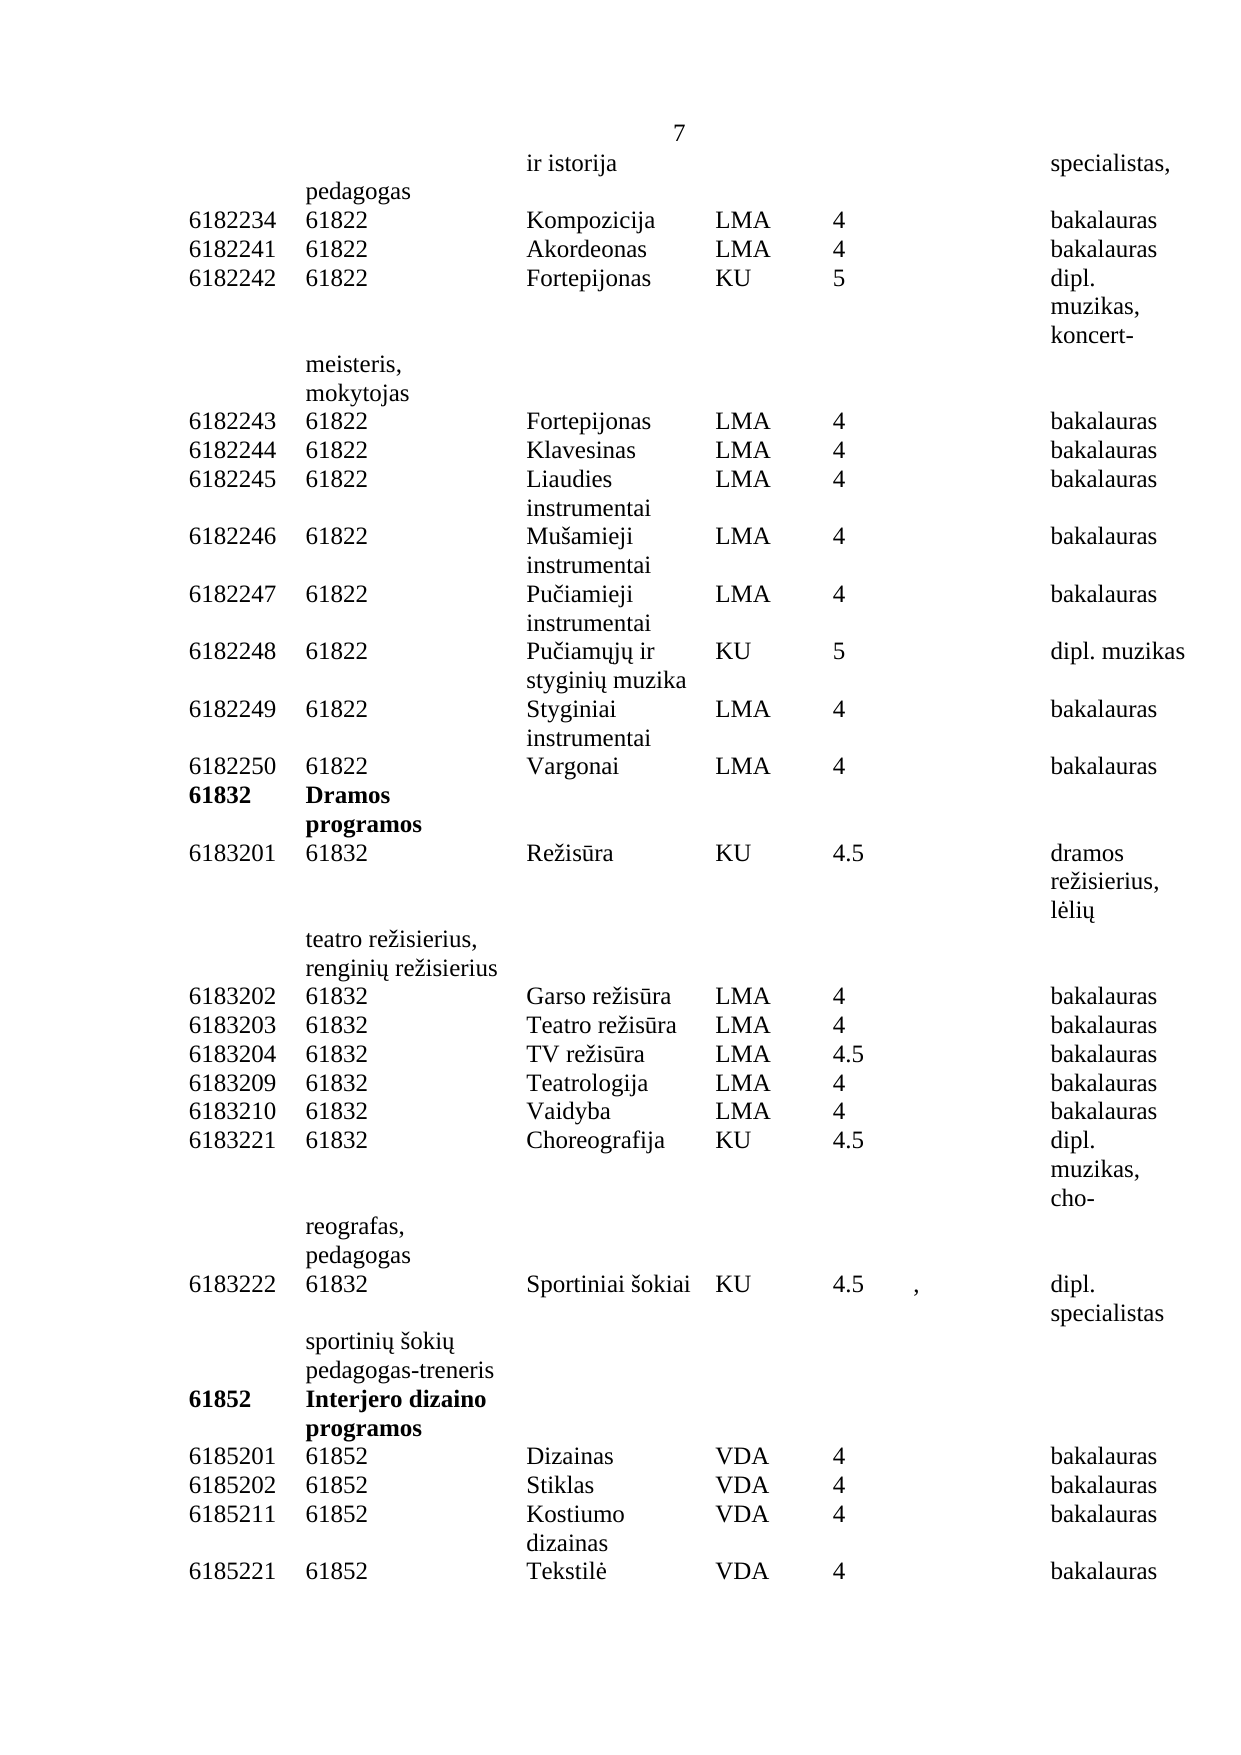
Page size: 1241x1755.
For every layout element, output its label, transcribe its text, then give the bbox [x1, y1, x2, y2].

table_cell [1202, 205, 1207, 234]
table_cell [515, 1384, 704, 1441]
table_cell [973, 579, 1039, 636]
table_cell [704, 780, 821, 838]
table_cell [1202, 263, 1207, 349]
table_cell [1197, 1211, 1202, 1269]
table_cell [1202, 636, 1207, 694]
table_cell 4 [821, 234, 902, 263]
table_cell 6183222 [177, 1269, 294, 1326]
table_cell 4 [821, 751, 902, 780]
table_cell [902, 1355, 973, 1384]
table_cell Kostiumo dizainas [515, 1499, 704, 1556]
table_cell bakalauras [1039, 1470, 1197, 1499]
table_cell [1197, 579, 1202, 636]
table_cell bakalauras [1039, 406, 1197, 435]
table_cell pedagogas-treneris [294, 1355, 515, 1384]
table_cell 4 [821, 694, 902, 751]
table_cell [1202, 1269, 1207, 1326]
table_cell Stiklas [515, 1470, 704, 1499]
table_cell [1197, 1556, 1202, 1585]
table_cell [1197, 924, 1202, 953]
table_cell 61822 [294, 234, 515, 263]
table_cell Vaidyba [515, 1096, 704, 1125]
table_cell [1202, 521, 1207, 579]
table_cell dipl. muzikas [1039, 636, 1197, 694]
table_cell [973, 1326, 1039, 1355]
table_cell [973, 953, 1039, 981]
table_cell [1202, 1355, 1207, 1384]
table_cell [902, 1039, 973, 1068]
table_cell 5 [821, 636, 902, 694]
table_cell [902, 464, 973, 521]
table_cell [1202, 924, 1207, 953]
table_cell [973, 1211, 1039, 1269]
table_cell KU [704, 636, 821, 694]
table_cell [1197, 953, 1202, 981]
table_cell [821, 176, 902, 205]
table_cell [902, 1068, 973, 1096]
table_cell [973, 234, 1039, 263]
table_cell 61852 [294, 1499, 515, 1556]
table_cell 4.5 [821, 1039, 902, 1068]
table_cell [902, 1010, 973, 1039]
table_cell [1197, 176, 1202, 205]
table_cell VDA [704, 1441, 821, 1470]
table_cell pedagogas [294, 176, 515, 205]
table_cell 61822 [294, 435, 515, 464]
table_cell Dramos programos [294, 780, 515, 838]
table_cell [1202, 1125, 1207, 1211]
table_cell 5 [821, 263, 902, 349]
table_cell 4 [821, 1470, 902, 1499]
table_cell [902, 636, 973, 694]
table_cell Akordeonas [515, 234, 704, 263]
table_cell 61822 [294, 636, 515, 694]
table_cell teatro režisierius, [294, 924, 515, 953]
table_cell 61852 [294, 1441, 515, 1470]
table_cell 6182248 [177, 636, 294, 694]
table_cell LMA [704, 435, 821, 464]
table_cell [821, 1211, 902, 1269]
table_cell [177, 1326, 294, 1355]
table_cell 4 [821, 1556, 902, 1585]
table_cell [902, 234, 973, 263]
table_cell bakalauras [1039, 1010, 1197, 1039]
table_cell [1039, 1355, 1197, 1384]
table_cell [1202, 1384, 1207, 1441]
table_cell 61832 [294, 838, 515, 924]
table_cell Fortepijonas [515, 263, 704, 349]
table_cell bakalauras [1039, 1556, 1197, 1585]
table_cell [973, 1499, 1039, 1556]
table_cell [902, 349, 973, 406]
table_cell [1197, 205, 1202, 234]
table_cell KU [704, 263, 821, 349]
table_cell [1202, 234, 1207, 263]
table_cell [902, 953, 973, 981]
table_cell bakalauras [1039, 435, 1197, 464]
table_cell [973, 1269, 1039, 1326]
table_cell Teatrologija [515, 1068, 704, 1096]
table_cell 4 [821, 406, 902, 435]
table_cell [177, 953, 294, 981]
table_cell 4 [821, 579, 902, 636]
table_cell 6185211 [177, 1499, 294, 1556]
table_cell 61832 [294, 981, 515, 1010]
table_cell [973, 1039, 1039, 1068]
table_cell [821, 924, 902, 953]
table_cell [1202, 148, 1207, 176]
table_cell [704, 1326, 821, 1355]
table_cell [973, 1384, 1039, 1441]
table_cell [1202, 981, 1207, 1010]
table_cell [1197, 1384, 1202, 1441]
table_cell bakalauras [1039, 751, 1197, 780]
table_cell 6182249 [177, 694, 294, 751]
table_cell [973, 464, 1039, 521]
table_cell 6182234 [177, 205, 294, 234]
table_cell [1202, 435, 1207, 464]
table_cell 61822 [294, 521, 515, 579]
table_cell bakalauras [1039, 1039, 1197, 1068]
table_cell LMA [704, 1010, 821, 1039]
table_cell [973, 1125, 1039, 1211]
table_cell [1202, 1039, 1207, 1068]
table_cell [1197, 1355, 1202, 1384]
table_cell [515, 176, 704, 205]
table_cell [1202, 780, 1207, 838]
table_cell Dizainas [515, 1441, 704, 1470]
table_cell [902, 838, 973, 924]
table_cell [1202, 1211, 1207, 1269]
table_cell [177, 1355, 294, 1384]
table_cell [1197, 1068, 1202, 1096]
table_cell [1197, 464, 1202, 521]
table_cell 6183203 [177, 1010, 294, 1039]
table_cell 4.5 [821, 1269, 902, 1326]
table_cell 61852 [177, 1384, 294, 1441]
table_cell [1202, 464, 1207, 521]
table_cell [704, 1384, 821, 1441]
table_cell meisteris, mokytojas [294, 349, 515, 406]
table_cell 61832 [177, 780, 294, 838]
table_cell 61822 [294, 205, 515, 234]
table_cell 6185202 [177, 1470, 294, 1499]
table_cell TV režisūra [515, 1039, 704, 1068]
table_cell LMA [704, 751, 821, 780]
table_cell [704, 1211, 821, 1269]
table_cell [973, 148, 1039, 176]
table_cell Interjero dizaino programos [294, 1384, 515, 1441]
table_cell 4 [821, 521, 902, 579]
table_cell 61822 [294, 579, 515, 636]
table_cell 61852 [294, 1556, 515, 1585]
table_cell 61832 [294, 1010, 515, 1039]
table_cell [821, 148, 902, 176]
table_cell 6185221 [177, 1556, 294, 1585]
table_cell [902, 1470, 973, 1499]
table_cell 4 [821, 435, 902, 464]
table_cell 6182244 [177, 435, 294, 464]
table_cell 61852 [294, 1470, 515, 1499]
table_cell [821, 1326, 902, 1355]
table_cell bakalauras [1039, 579, 1197, 636]
table_cell 61822 [294, 464, 515, 521]
table_cell [177, 1211, 294, 1269]
table_cell 6182245 [177, 464, 294, 521]
table_cell [1202, 1556, 1207, 1585]
table_cell [1202, 751, 1207, 780]
table_cell Styginiai instrumentai [515, 694, 704, 751]
table_cell 4 [821, 1068, 902, 1096]
table_cell ir istorija [515, 148, 704, 176]
table_cell [1202, 838, 1207, 924]
table_cell [1039, 176, 1197, 205]
table_cell Teatro režisūra [515, 1010, 704, 1039]
table_cell LMA [704, 464, 821, 521]
table_cell [1197, 1326, 1202, 1355]
table_cell 61822 [294, 406, 515, 435]
table_cell [973, 780, 1039, 838]
table_cell dipl. muzikas, koncert- [1039, 263, 1197, 349]
table_cell 6183210 [177, 1096, 294, 1125]
table_cell LMA [704, 579, 821, 636]
table_cell [1197, 406, 1202, 435]
table_cell [177, 924, 294, 953]
table_cell [515, 780, 704, 838]
table_cell [973, 1441, 1039, 1470]
table_cell [902, 263, 973, 349]
table_cell Mušamieji instrumentai [515, 521, 704, 579]
table_cell [973, 406, 1039, 435]
table_cell 61832 [294, 1125, 515, 1211]
table_cell [1197, 148, 1202, 176]
table_cell [1202, 1470, 1207, 1499]
table_cell [902, 521, 973, 579]
table_cell bakalauras [1039, 1096, 1197, 1125]
table_cell [1197, 694, 1202, 751]
table_cell bakalauras [1039, 1441, 1197, 1470]
table_cell LMA [704, 981, 821, 1010]
table_cell [1197, 1269, 1202, 1326]
table_cell [1039, 924, 1197, 953]
table_cell bakalauras [1039, 694, 1197, 751]
table_cell [902, 1556, 973, 1585]
table_cell [515, 1355, 704, 1384]
table_cell bakalauras [1039, 981, 1197, 1010]
table_cell 61832 [294, 1096, 515, 1125]
table_cell 6182250 [177, 751, 294, 780]
table_cell [902, 1326, 973, 1355]
table_cell bakalauras [1039, 234, 1197, 263]
table_cell [1039, 1326, 1197, 1355]
table_cell [1202, 406, 1207, 435]
table_cell [1202, 953, 1207, 981]
table_cell [704, 148, 821, 176]
table_cell 4.5 [821, 838, 902, 924]
table_cell [1197, 1010, 1202, 1039]
table_cell LMA [704, 694, 821, 751]
table_cell [902, 1125, 973, 1211]
table_cell Klavesinas [515, 435, 704, 464]
table_cell [177, 176, 294, 205]
table_cell [1197, 349, 1202, 406]
table_cell [515, 924, 704, 953]
table_cell LMA [704, 521, 821, 579]
table_cell [1197, 263, 1202, 349]
table_cell 6182243 [177, 406, 294, 435]
table_cell [902, 694, 973, 751]
table_cell [1202, 349, 1207, 406]
table_cell Pučiamieji instrumentai [515, 579, 704, 636]
table_cell [973, 1355, 1039, 1384]
table_cell [1197, 1470, 1202, 1499]
table_cell [973, 694, 1039, 751]
table_cell 4 [821, 464, 902, 521]
table_cell [973, 1556, 1039, 1585]
table_cell VDA [704, 1470, 821, 1499]
table_cell [902, 1499, 973, 1556]
table_cell [902, 1441, 973, 1470]
table_cell Fortepijonas [515, 406, 704, 435]
table_cell 6183204 [177, 1039, 294, 1068]
table_cell 61822 [294, 694, 515, 751]
table_cell [1197, 981, 1202, 1010]
table_cell [1039, 349, 1197, 406]
table_cell [902, 435, 973, 464]
table_cell [1197, 435, 1202, 464]
table_cell [902, 1384, 973, 1441]
table_cell bakalauras [1039, 464, 1197, 521]
table_cell Kompozicija [515, 205, 704, 234]
table_cell [1197, 521, 1202, 579]
table_cell [1197, 780, 1202, 838]
table_cell [973, 924, 1039, 953]
table_cell 61832 [294, 1068, 515, 1096]
table_cell Pučiamųjų ir styginių muzika [515, 636, 704, 694]
table_cell 6182246 [177, 521, 294, 579]
table_cell , [902, 1269, 973, 1326]
table_cell 6182247 [177, 579, 294, 636]
table_cell [973, 838, 1039, 924]
table_cell [902, 205, 973, 234]
table_cell [902, 924, 973, 953]
table_cell VDA [704, 1556, 821, 1585]
table_cell [902, 176, 973, 205]
table_cell [1197, 751, 1202, 780]
table_cell 6183202 [177, 981, 294, 1010]
table_cell [1039, 1211, 1197, 1269]
table_cell [1197, 1441, 1202, 1470]
table_cell [1202, 1010, 1207, 1039]
table_cell [1039, 953, 1197, 981]
table_cell 6185201 [177, 1441, 294, 1470]
table_cell [821, 1384, 902, 1441]
table_cell [1202, 1096, 1207, 1125]
table_cell [973, 205, 1039, 234]
table_cell [704, 1355, 821, 1384]
table_cell reografas, pedagogas [294, 1211, 515, 1269]
table_cell [1202, 579, 1207, 636]
table_cell [973, 1010, 1039, 1039]
table_cell LMA [704, 205, 821, 234]
table_cell [294, 148, 515, 176]
table_cell 61832 [294, 1039, 515, 1068]
table_cell bakalauras [1039, 1068, 1197, 1096]
table_cell [973, 176, 1039, 205]
table_cell 6183201 [177, 838, 294, 924]
table_cell [704, 953, 821, 981]
table_cell [1197, 636, 1202, 694]
table_cell sportinių šokių [294, 1326, 515, 1355]
table_cell 6182242 [177, 263, 294, 349]
table_cell [973, 1096, 1039, 1125]
table_cell [1197, 1125, 1202, 1211]
table_cell 61822 [294, 751, 515, 780]
table_cell KU [704, 1269, 821, 1326]
table_cell [902, 1211, 973, 1269]
table_cell VDA [704, 1499, 821, 1556]
table_cell LMA [704, 406, 821, 435]
table_cell LMA [704, 1096, 821, 1125]
table_cell [1039, 780, 1197, 838]
table_cell [902, 1096, 973, 1125]
table_cell Režisūra [515, 838, 704, 924]
table_cell LMA [704, 1068, 821, 1096]
table_cell [1202, 1499, 1207, 1556]
table_cell [704, 176, 821, 205]
table_cell LMA [704, 234, 821, 263]
table_cell [973, 263, 1039, 349]
table_cell dipl. muzikas, cho- [1039, 1125, 1197, 1211]
table_cell renginių režisierius [294, 953, 515, 981]
table_cell [902, 579, 973, 636]
table_cell [821, 349, 902, 406]
table_cell [973, 636, 1039, 694]
table_cell LMA [704, 1039, 821, 1068]
table_cell [1202, 694, 1207, 751]
table_cell 4 [821, 1096, 902, 1125]
table_cell [821, 953, 902, 981]
table_cell [973, 751, 1039, 780]
table_cell [515, 1326, 704, 1355]
table_cell [177, 148, 294, 176]
table_cell [515, 953, 704, 981]
table_cell [1197, 1039, 1202, 1068]
table_cell [1197, 1096, 1202, 1125]
table_cell [902, 751, 973, 780]
table_cell [1039, 1384, 1197, 1441]
table_cell [704, 924, 821, 953]
table_cell [1197, 1499, 1202, 1556]
table_cell [973, 981, 1039, 1010]
table_cell [973, 435, 1039, 464]
table_cell [1197, 838, 1202, 924]
table_cell specialistas, [1039, 148, 1197, 176]
table_cell [902, 148, 973, 176]
table_cell 61822 [294, 263, 515, 349]
table_cell 61832 [294, 1269, 515, 1326]
table_cell [902, 780, 973, 838]
table_cell [1202, 1068, 1207, 1096]
table_cell Liaudies instrumentai [515, 464, 704, 521]
table_cell [821, 780, 902, 838]
table_cell [973, 1068, 1039, 1096]
table_cell [515, 1211, 704, 1269]
table_cell 4 [821, 1010, 902, 1039]
table_cell Sportiniai šokiai [515, 1269, 704, 1326]
table_cell KU [704, 1125, 821, 1211]
table_cell 4.5 [821, 1125, 902, 1211]
table_cell [1202, 1326, 1207, 1355]
table_cell Tekstilė [515, 1556, 704, 1585]
table_cell [973, 1470, 1039, 1499]
table_cell 4 [821, 205, 902, 234]
table_cell 6183209 [177, 1068, 294, 1096]
table_cell 4 [821, 1441, 902, 1470]
table_cell [973, 349, 1039, 406]
table_cell Choreografija [515, 1125, 704, 1211]
table_cell 6183221 [177, 1125, 294, 1211]
table_cell dipl. specialistas [1039, 1269, 1197, 1326]
table_cell Garso režisūra [515, 981, 704, 1010]
table_cell dramos režisierius, lėlių [1039, 838, 1197, 924]
table_cell [515, 349, 704, 406]
table_cell [902, 981, 973, 1010]
table_cell bakalauras [1039, 205, 1197, 234]
table_cell [973, 521, 1039, 579]
table_cell [177, 349, 294, 406]
table_cell bakalauras [1039, 521, 1197, 579]
table_cell [1197, 234, 1202, 263]
table_cell Vargonai [515, 751, 704, 780]
table_cell [1202, 176, 1207, 205]
table_cell KU [704, 838, 821, 924]
table_cell 4 [821, 1499, 902, 1556]
table_cell [902, 406, 973, 435]
table_cell 6182241 [177, 234, 294, 263]
table_cell [1202, 1441, 1207, 1470]
table_cell bakalauras [1039, 1499, 1197, 1556]
table_cell [821, 1355, 902, 1384]
table_cell [704, 349, 821, 406]
table_cell 4 [821, 981, 902, 1010]
